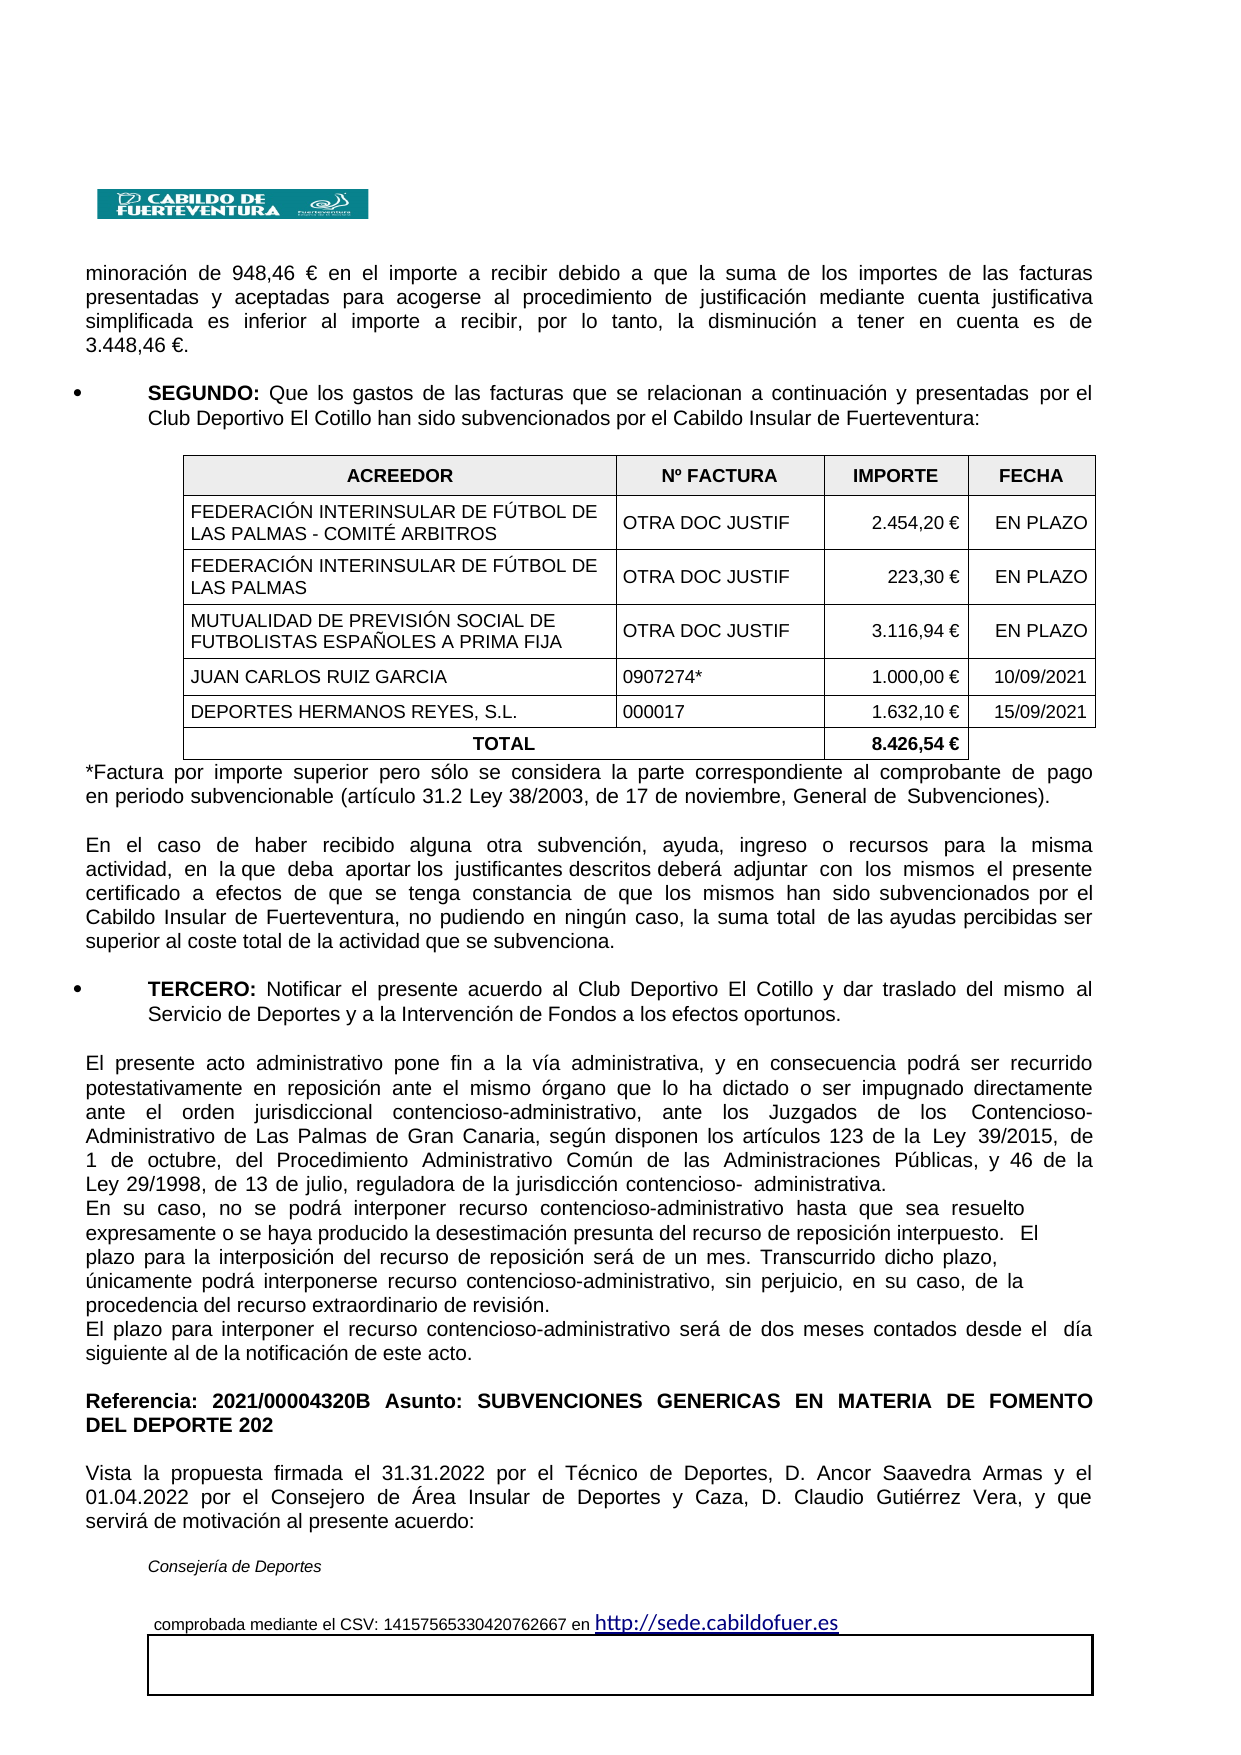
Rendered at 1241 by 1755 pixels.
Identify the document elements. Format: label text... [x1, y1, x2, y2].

text Vista la propuesta firmada el 31.31.2022 por el Técnico de Deportes, D. Ancor Saavedra Armas y el 01.04.2022 por el Consejero de Área Insular de Deportes y Caza, D. Claudio Gutiérrez Vera, y que servirá de motivación al presente acuerdo: [85, 1461, 1093, 1533]
table_cell OTRA DOC JUSTIF [617, 496, 824, 549]
table_cell 8.426,54 € [825, 728, 968, 759]
list SEGUNDO: Que los gastos de las facturas que se relacionan a continuación y presentadas por el Club Deportivo El Cotillo han sido subvencionados por el Cabildo Insular de Fuerteventura: [85, 381, 1093, 430]
table_cell OTRA DOC JUSTIF [617, 605, 824, 658]
table_cell 10/09/2021 [969, 659, 1095, 694]
table_cell 3.116,94 € [825, 605, 968, 658]
table_cell TOTAL [184, 728, 824, 759]
text Consejería de Deportes [148, 1557, 1107, 1576]
table_header FECHA [969, 456, 1095, 495]
table_cell 1.000,00 € [825, 659, 968, 694]
table_cell DEPORTES HERMANOS REYES, S.L. [184, 696, 616, 727]
table_cell 15/09/2021 [969, 696, 1095, 727]
text El plazo para interponer el recurso contencioso-administrativo será de dos meses contados desde el día siguiente al de la notificación de este acto. [85, 1317, 1093, 1365]
table_cell FEDERACIÓN INTERINSULAR DE FÚTBOL DE LAS PALMAS [184, 550, 616, 603]
table_cell OTRA DOC JUSTIF [617, 550, 824, 603]
table_cell FEDERACIÓN INTERINSULAR DE FÚTBOL DE LAS PALMAS - COMITÉ ARBITROS [184, 496, 616, 549]
table_header ACREEDOR [184, 456, 616, 495]
table_cell EN PLAZO [969, 605, 1095, 658]
table_cell [969, 728, 1096, 759]
text En el caso de haber recibido alguna otra subvención, ayuda, ingreso o recursos para la misma actividad, en la que deba aportar los justificantes descritos deberá adjuntar con los mismos el presente certificado a efectos de que se tenga constancia de que los mismos han sido subvencionados por el Cabildo Insular de Fuerteventura, no pudiendo en ningún caso, la suma total de las ayudas percibidas ser superior al coste total de la actividad que se subvenciona. [85, 832, 1093, 953]
picture [97, 189, 369, 219]
list TERCERO: Notificar el presente acuerdo al Club Deportivo El Cotillo y dar traslado del mismo al Servicio de Deportes y a la Intervención de Fondos a los efectos oportunos. [85, 977, 1093, 1026]
table_cell 2.454,20 € [825, 496, 968, 549]
table_cell JUAN CARLOS RUIZ GARCIA [184, 659, 616, 694]
table_cell MUTUALIDAD DE PREVISIÓN SOCIAL DE FUTBOLISTAS ESPAÑOLES A PRIMA FIJA [184, 605, 616, 658]
text En su caso, no se podrá interponer recurso contencioso-administrativo hasta que sea resuelto expresamente o se haya producido la desestimación presunta del recurso de reposición interpuesto. El plazo para la interposición del recurso de reposición será de un mes. Transcurrido dicho plazo, únicamente podrá interponerse recurso contencioso-administrativo, sin perjuicio, en su caso, de la procedencia del recurso extraordinario de revisión. [85, 1196, 1088, 1317]
table_header Nº FACTURA [617, 456, 824, 495]
table_cell EN PLAZO [969, 496, 1095, 549]
table_cell 1.632,10 € [825, 696, 968, 727]
table_header IMPORTE [825, 456, 968, 495]
table_cell 0907274* [617, 659, 824, 694]
table_cell EN PLAZO [969, 550, 1095, 603]
table_cell 223,30 € [825, 550, 968, 603]
text El presente acto administrativo pone fin a la vía administrativa, y en consecuencia podrá ser recurrido potestativamente en reposición ante el mismo órgano que lo ha dictado o ser impugnado directamente ante el orden jurisdiccional contencioso-administrativo, ante los Juzgados de los Contencioso-Administrativo de Las Palmas de Gran Canaria, según disponen los artículos 123 de la Ley 39/2015, de 1 de octubre, del Procedimiento Administrativo Común de las Administraciones Públicas, y 46 de la Ley 29/1998, de 13 de julio, reguladora de la jurisdicción contencioso- administrativa. [85, 1051, 1093, 1196]
text *Factura por importe superior pero sólo se considera la parte correspondiente al comprobante de pago en periodo subvencionable (artículo 31.2 Ley 38/2003, de 17 de noviembre, General de Subvenciones). [85, 760, 1093, 808]
text minoración de 948,46 € en el importe a recibir debido a que la suma de los importes de las facturas presentadas y aceptadas para acogerse al procedimiento de justificación mediante cuenta justificativa simplificada es inferior al importe a recibir, por lo tanto, la disminución a tener en cuenta es de 3.448,46 €. [85, 260, 1093, 357]
subtitle Referencia: 2021/00004320B Asunto: SUBVENCIONES GENERICAS EN MATERIA DE FOMENTO DEL DEPORTE 202 [85, 1389, 1093, 1437]
table_cell 000017 [617, 696, 824, 727]
